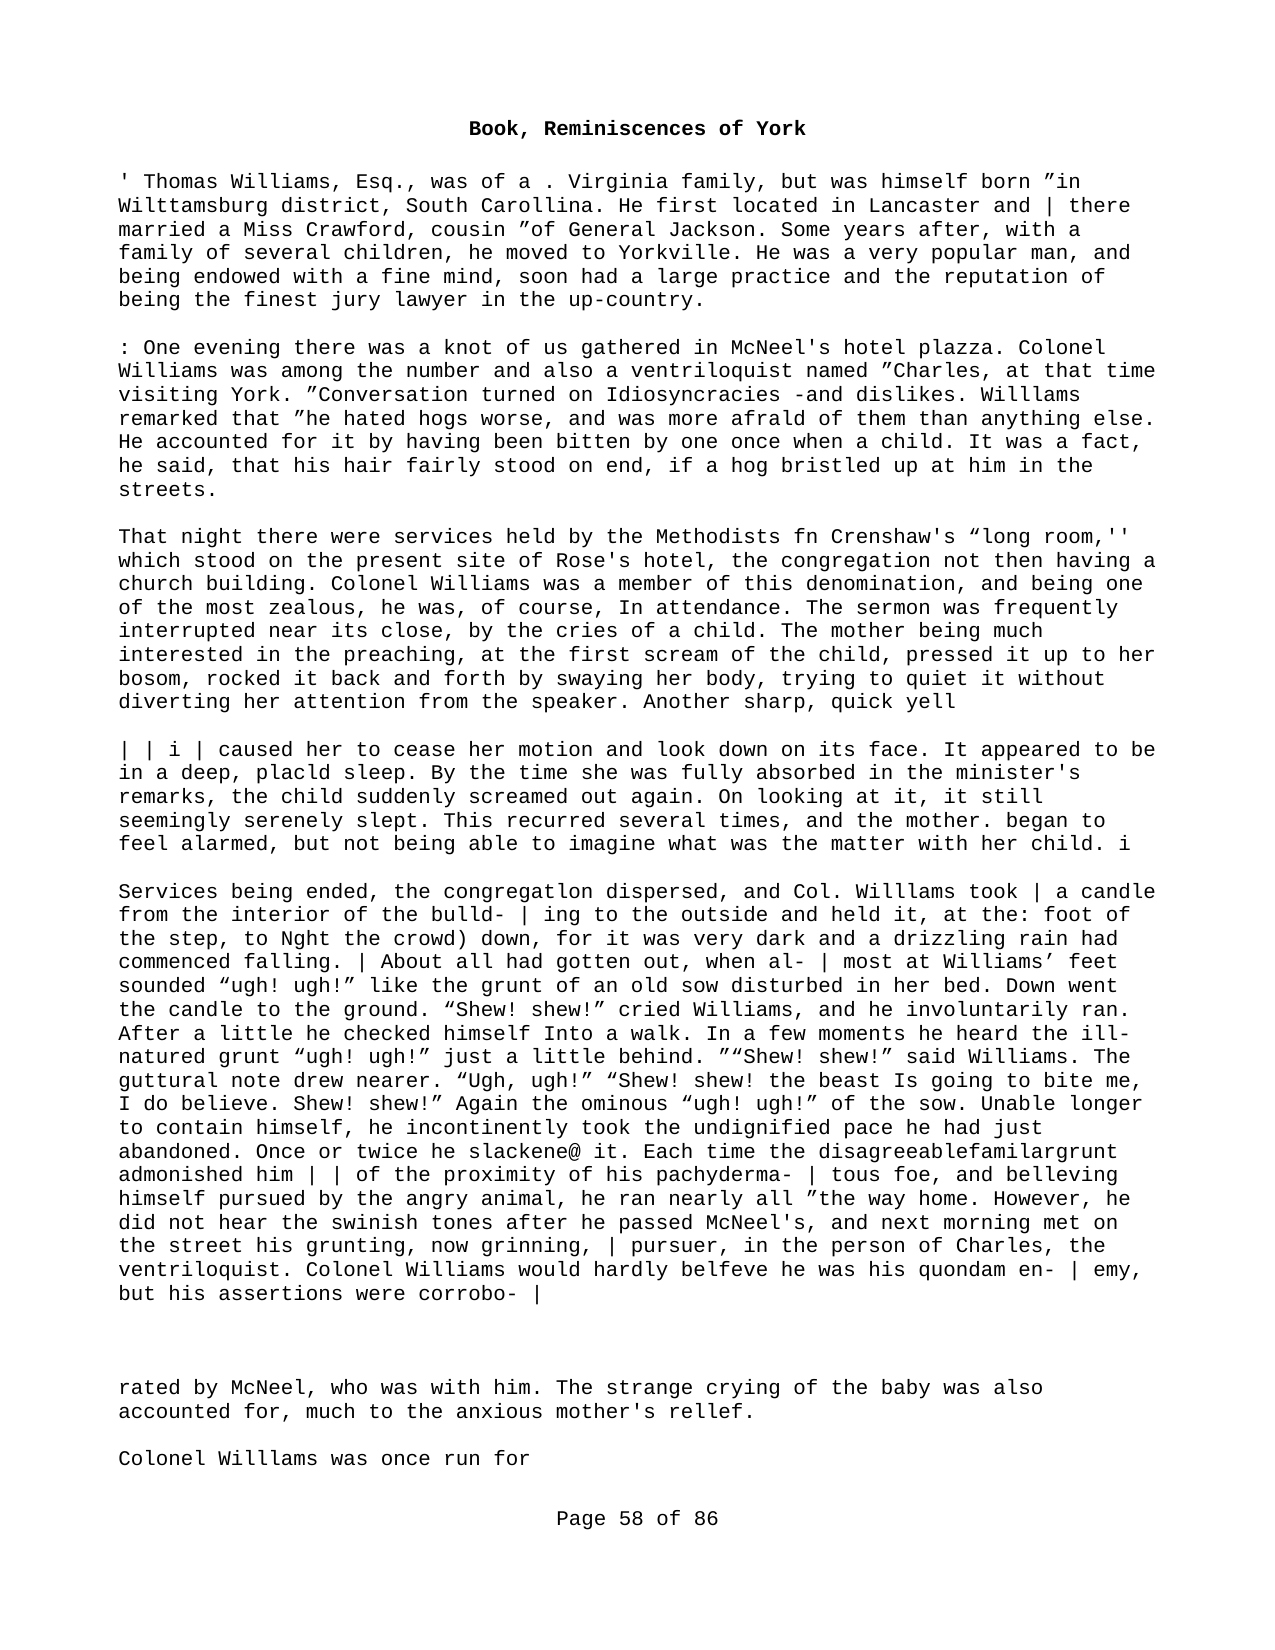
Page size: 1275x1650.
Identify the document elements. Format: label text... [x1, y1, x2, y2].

text Services being ended, the congregatlon dispersed, and Col. Willlams took | a candle from the interior of the bulld- | ing to the outside and held it, at the: foot of the step, to Nght the crowd) down, for it was very dark and a drizzling rain had commenced falling. | About all had gotten out, when al- | most at Williams’ feet sounded “ugh! ugh!” like the grunt of an old sow disturbed in her bed. Down went the candle to the ground. “Shew! shew!” cried Williams, and he involuntarily ran. After a little he checked himself Into a walk. In a few moments he heard the ill-natured grunt “ugh! ugh!” just a little behind. ”“Shew! shew!” said Williams. The guttural note drew nearer. “Ugh, ugh!” “Shew! shew! the beast Is going to bite me, I do believe. Shew! shew!” Again the ominous “ugh! ugh!” of the sow. Unable longer to contain himself, he incontinently took the undignified pace he had just abandoned. Once or twice he slackene@ it. Each time the disagreeablefamilargrunt admonished him | | of the proximity of his pachyderma- | tous foe, and belleving himself pursued by the angry animal, he ran nearly all ”the way home. However, he did not hear the swinish tones after he passed McNeel's, and next morning met on the street his grunting, now grinning, | pursuer, in the person of Charles, the ventriloquist. Colonel Williams would hardly belfeve he was his quondam en- | emy, but his assertions were corrobo- | [118, 881, 1157, 1306]
text : One evening there was a knot of us gathered in McNeel's hotel plazza. Colonel Williams was among the number and also a ventriloquist named ”Charles, at that time visiting York. ”Conversation turned on Idiosyncracies -and dislikes. Willlams remarked that ”he hated hogs worse, and was more afrald of them than anything else. He accounted for it by having been bitten by one once when a child. It was a fact, he said, that his hair fairly stood on end, if a hog bristled up at him in the streets. [118, 337, 1157, 502]
text That night there were services held by the Methodists fn Crenshaw's “long room,'' which stood on the present site of Rose's hotel, the congregation not then having a church building. Colonel Williams was a member of this denomination, and being one of the most zealous, he was, of course, In attendance. The sermon was frequently interrupted near its close, by the cries of a child. The mother being much interested in the preaching, at the first scream of the child, pressed it up to her bosom, rocked it back and forth by swaying her body, trying to quiet it without diverting her attention from the speaker. Another sharp, quick yell [118, 526, 1157, 715]
text ' Thomas Williams, Esq., was of a . Virginia family, but was himself born ”in Wilttamsburg district, South Carollina. He first located in Lancaster and | there married a Miss Crawford, cousin ”of General Jackson. Some years after, with a family of several children, he moved to Yorkville. He was a very popular man, and being endowed with a fine mind, soon had a large practice and the reputation of being the finest jury lawyer in the up-country. [118, 171, 1157, 313]
text | | i | caused her to cease her motion and look down on its face. It appeared to be in a deep, placld sleep. By the time she was fully absorbed in the minister's remarks, the child suddenly screamed out again. On looking at it, it still seemingly serenely slept. This recurred several times, and the mother. began to feel alarmed, but not being able to imagine what was the matter with her child. i [118, 739, 1157, 857]
text Colonel Willlams was once run for [118, 1448, 1157, 1472]
text rated by McNeel, who was with him. The strange crying of the baby was also accounted for, much to the anxious mother's rellef. [118, 1377, 1157, 1424]
